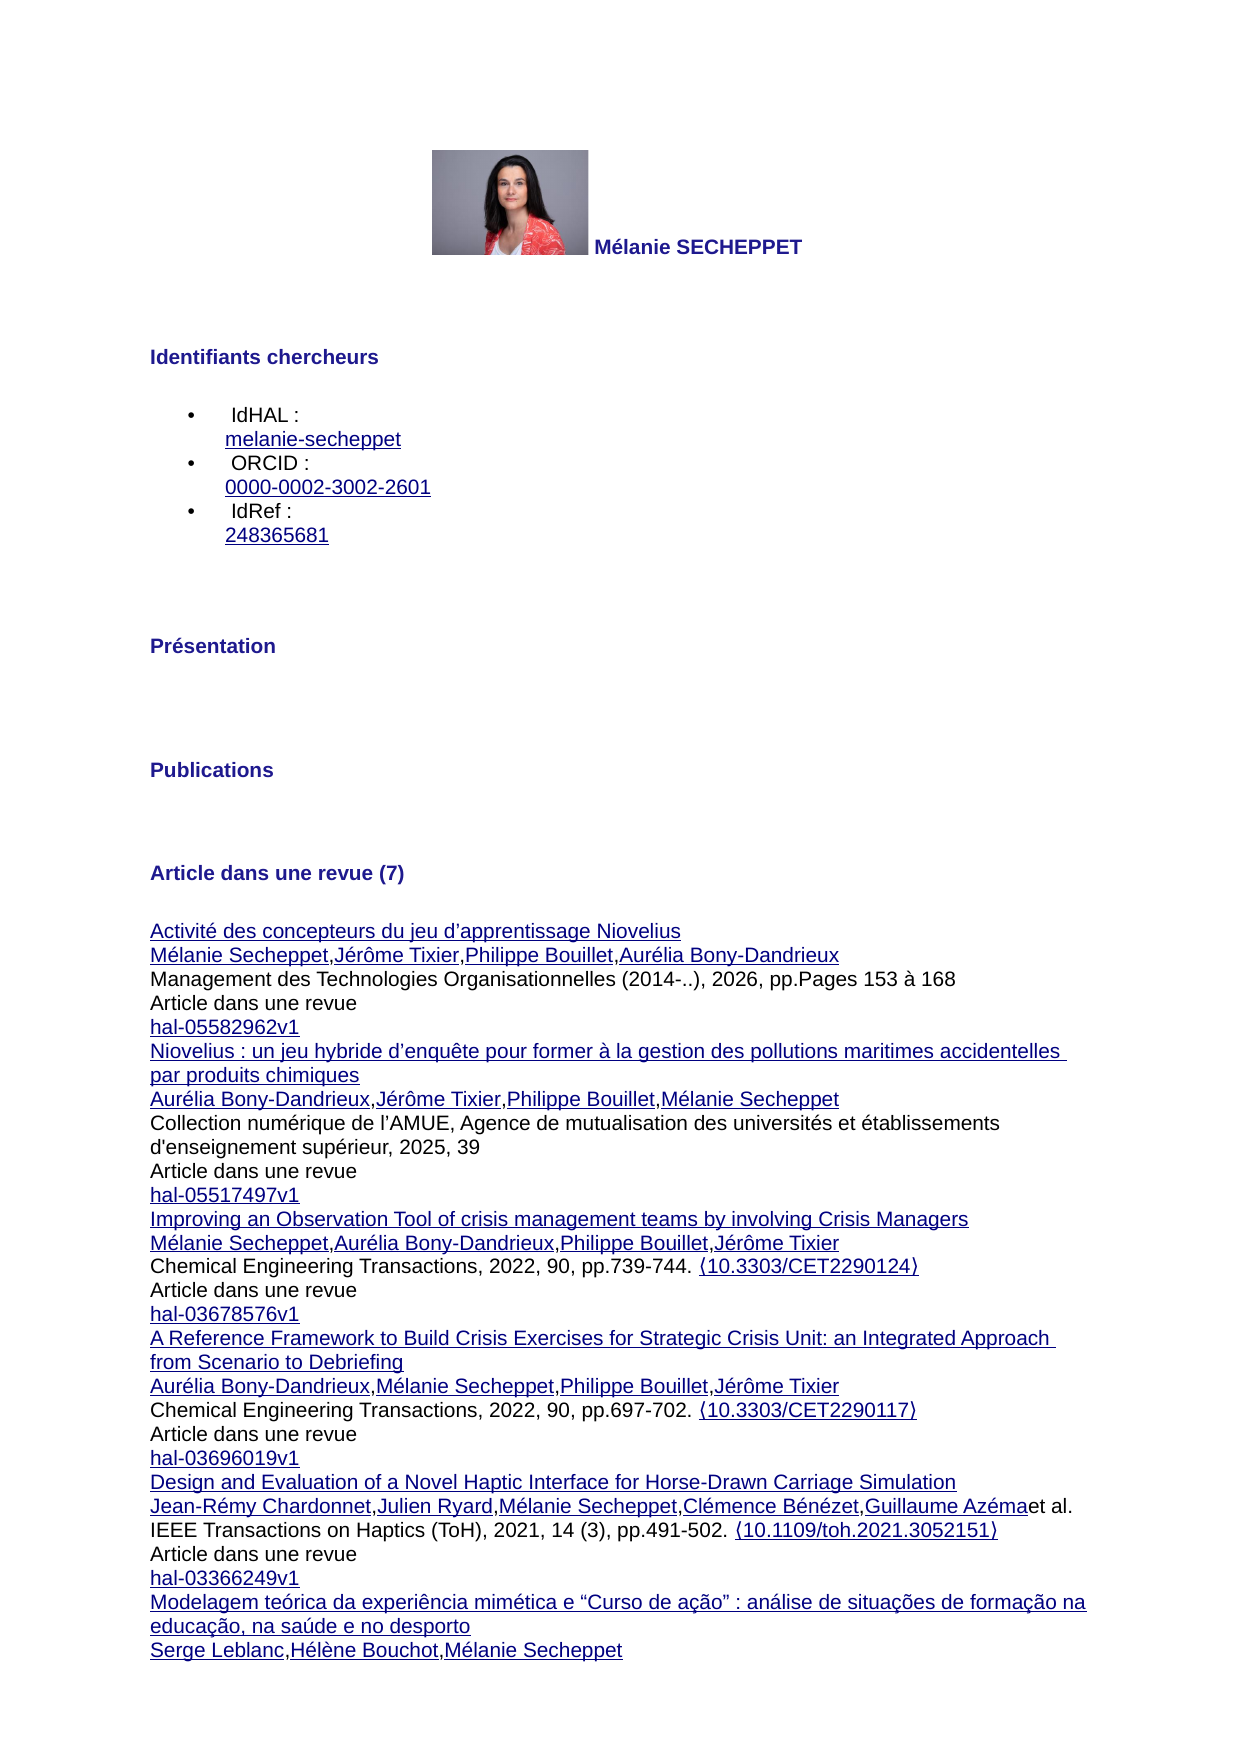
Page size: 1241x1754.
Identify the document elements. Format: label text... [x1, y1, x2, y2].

table_cell Modelagem teórica da experiência mimética e “Curso de ação” : análise de situações de formação na educação, na saúde e no desporto Serge Leblanc,Hélène Bouchot,Mélanie Secheppet [150, 1590, 1090, 1662]
list melanie-secheppet [187, 427, 1090, 451]
list ORCID : [187, 451, 1090, 475]
table_cell Niovelius : un jeu hybride d’enquête pour former à la gestion des pollutions maritimes accidentelles par produits chimiques Aurélia Bony-Dandrieux,Jérôme Tixier,Philippe Bouillet,Mélanie Secheppet Collection numérique de l’AMUE, Agence de mutualisation des universités et établissements d'enseignement supérieur, 2025, 39 Article dans une revue hal-05517497v1 [150, 1039, 1090, 1206]
subtitle Mélanie SECHEPPET [150, 150, 1090, 258]
table_cell Improving an Observation Tool of crisis management teams by involving Crisis Managers Mélanie Secheppet,Aurélia Bony-Dandrieux,Philippe Bouillet,Jérôme Tixier Chemical Engineering Transactions, 2022, 90, pp.739-744. ⟨10.3303/CET2290124⟩ Article dans une revue hal-03678576v1 [150, 1206, 1090, 1326]
subtitle Publications [150, 757, 1090, 781]
list 0000-0002-3002-2601 [187, 475, 1090, 499]
list IdHAL : [187, 403, 1090, 427]
list IdRef : [187, 499, 1090, 523]
list 248365681 [187, 523, 1090, 547]
table_cell Design and Evaluation of a Novel Haptic Interface for Horse-Drawn Carriage Simulation Jean-Rémy Chardonnet,Julien Ryard,Mélanie Secheppet,Clémence Bénézet,Guillaume Azémaet al. IEEE Transactions on Haptics (ToH), 2021, 14 (3), pp.491-502. ⟨10.1109/toh.2021.3052151⟩ Article dans une revue hal-03366249v1 [150, 1470, 1090, 1590]
picture [432, 150, 589, 255]
table_header Activité des concepteurs du jeu d’apprentissage Niovelius Mélanie Secheppet,Jérôme Tixier,Philippe Bouillet,Aurélia Bony-Dandrieux Management des Technologies Organisationnelles (2014-..), 2026, pp.Pages 153 à 168 Article dans une revue hal-05582962v1 [150, 919, 1090, 1039]
subtitle Identifiants chercheurs [150, 345, 1090, 369]
subtitle Article dans une revue (7) [150, 861, 1090, 884]
subtitle Présentation [150, 633, 1090, 657]
table_cell A Reference Framework to Build Crisis Exercises for Strategic Crisis Unit: an Integrated Approach from Scenario to Debriefing Aurélia Bony-Dandrieux,Mélanie Secheppet,Philippe Bouillet,Jérôme Tixier Chemical Engineering Transactions, 2022, 90, pp.697-702. ⟨10.3303/CET2290117⟩ Article dans une revue hal-03696019v1 [150, 1326, 1090, 1470]
